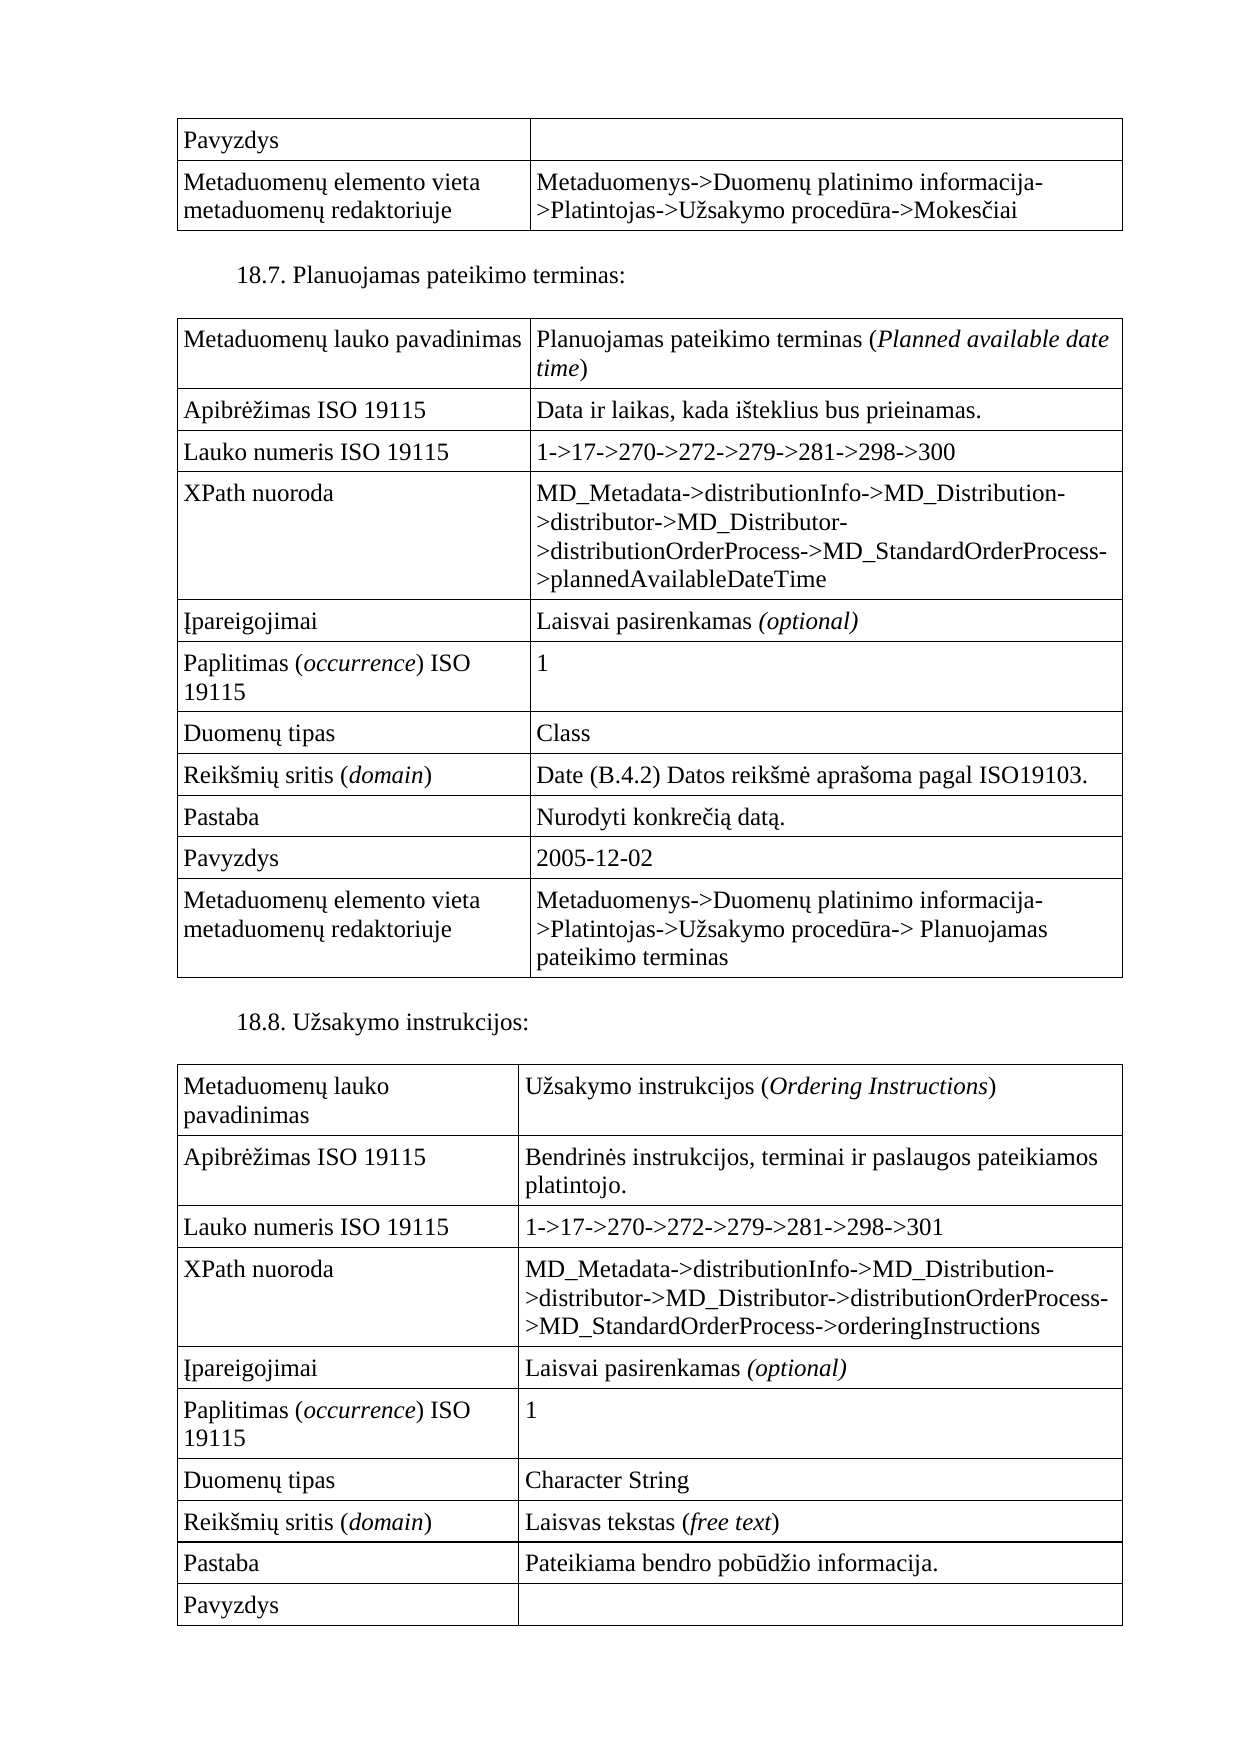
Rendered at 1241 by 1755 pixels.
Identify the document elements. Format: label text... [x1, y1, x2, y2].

table_cell Lauko numeris ISO 19115 [178, 1206, 518, 1247]
table_cell 1 [519, 1389, 1122, 1458]
table_cell 1->17->270->272->279->281->298->300 [531, 431, 1122, 471]
table_cell Character String [519, 1459, 1122, 1500]
table_cell [531, 119, 1122, 160]
table_cell Paplitimas (occurrence) ISO 19115 [178, 1389, 518, 1458]
table_cell Duomenų tipas [178, 1459, 518, 1500]
table_header Planuojamas pateikimo terminas (Planned available date time) [531, 319, 1122, 388]
text 18.7. Planuojamas pateikimo terminas: [177, 260, 1122, 289]
table_cell 2005-12-02 [531, 837, 1122, 878]
table_cell 1 [531, 642, 1122, 711]
table_cell Lauko numeris ISO 19115 [178, 431, 530, 471]
table_header Metaduomenų lauko pavadinimas [178, 1065, 518, 1135]
table_cell Įpareigojimai [178, 1347, 518, 1388]
table_cell Data ir laikas, kada išteklius bus prieinamas. [531, 389, 1122, 429]
table_cell Pastaba [178, 1543, 518, 1583]
table_cell Pavyzdys [178, 119, 530, 160]
table_cell [519, 1584, 1122, 1625]
table_cell Apibrėžimas ISO 19115 [178, 389, 530, 429]
table_cell 1->17->270->272->279->281->298->301 [519, 1206, 1122, 1247]
table_cell Pateikiama bendro pobūdžio informacija. [519, 1543, 1122, 1583]
table_cell Pastaba [178, 796, 530, 836]
table_header Užsakymo instrukcijos (Ordering Instructions) [519, 1065, 1122, 1135]
table_cell XPath nuoroda [178, 1248, 518, 1346]
table_cell Apibrėžimas ISO 19115 [178, 1136, 518, 1205]
table_cell Laisvai pasirenkamas (optional) [531, 600, 1122, 641]
table_cell Pavyzdys [178, 1584, 518, 1625]
table_cell Laisvas tekstas (free text) [519, 1501, 1122, 1541]
table_cell Reikšmių sritis (domain) [178, 1501, 518, 1541]
table_cell Pavyzdys [178, 837, 530, 878]
table_cell Metaduomenų elemento vieta metaduomenų redaktoriuje [178, 879, 530, 977]
table_cell Metaduomenų elemento vieta metaduomenų redaktoriuje [178, 161, 530, 230]
table_cell Reikšmių sritis (domain) [178, 754, 530, 794]
table_cell Laisvai pasirenkamas (optional) [519, 1347, 1122, 1388]
table_cell MD_Metadata->distributionInfo->MD_Distribution->distributor->MD_Distributor->distributionOrderProcess->MD_StandardOrderProcess->orderingInstructions [519, 1248, 1122, 1346]
table_cell Duomenų tipas [178, 712, 530, 753]
table_cell Paplitimas (occurrence) ISO 19115 [178, 642, 530, 711]
table_cell Nurodyti konkrečią datą. [531, 796, 1122, 836]
table_cell Class [531, 712, 1122, 753]
table_cell Bendrinės instrukcijos, terminai ir paslaugos pateikiamos platintojo. [519, 1136, 1122, 1205]
table_header Metaduomenų lauko pavadinimas [178, 319, 530, 388]
table_cell Metaduomenys->Duomenų platinimo informacija->Platintojas->Užsakymo procedūra-> Planuojamas pateikimo terminas [531, 879, 1122, 977]
table_cell XPath nuoroda [178, 472, 530, 599]
text 18.8. Užsakymo instrukcijos: [177, 1007, 1122, 1036]
table_cell Įpareigojimai [178, 600, 530, 641]
table_cell Date (B.4.2) Datos reikšmė aprašoma pagal ISO19103. [531, 754, 1122, 794]
table_cell Metaduomenys->Duomenų platinimo informacija->Platintojas->Užsakymo procedūra->Mokesčiai [531, 161, 1122, 230]
table_cell MD_Metadata->distributionInfo->MD_Distribution->distributor->MD_Distributor->distributionOrderProcess->MD_StandardOrderProcess->plannedAvailableDateTime [531, 472, 1122, 599]
